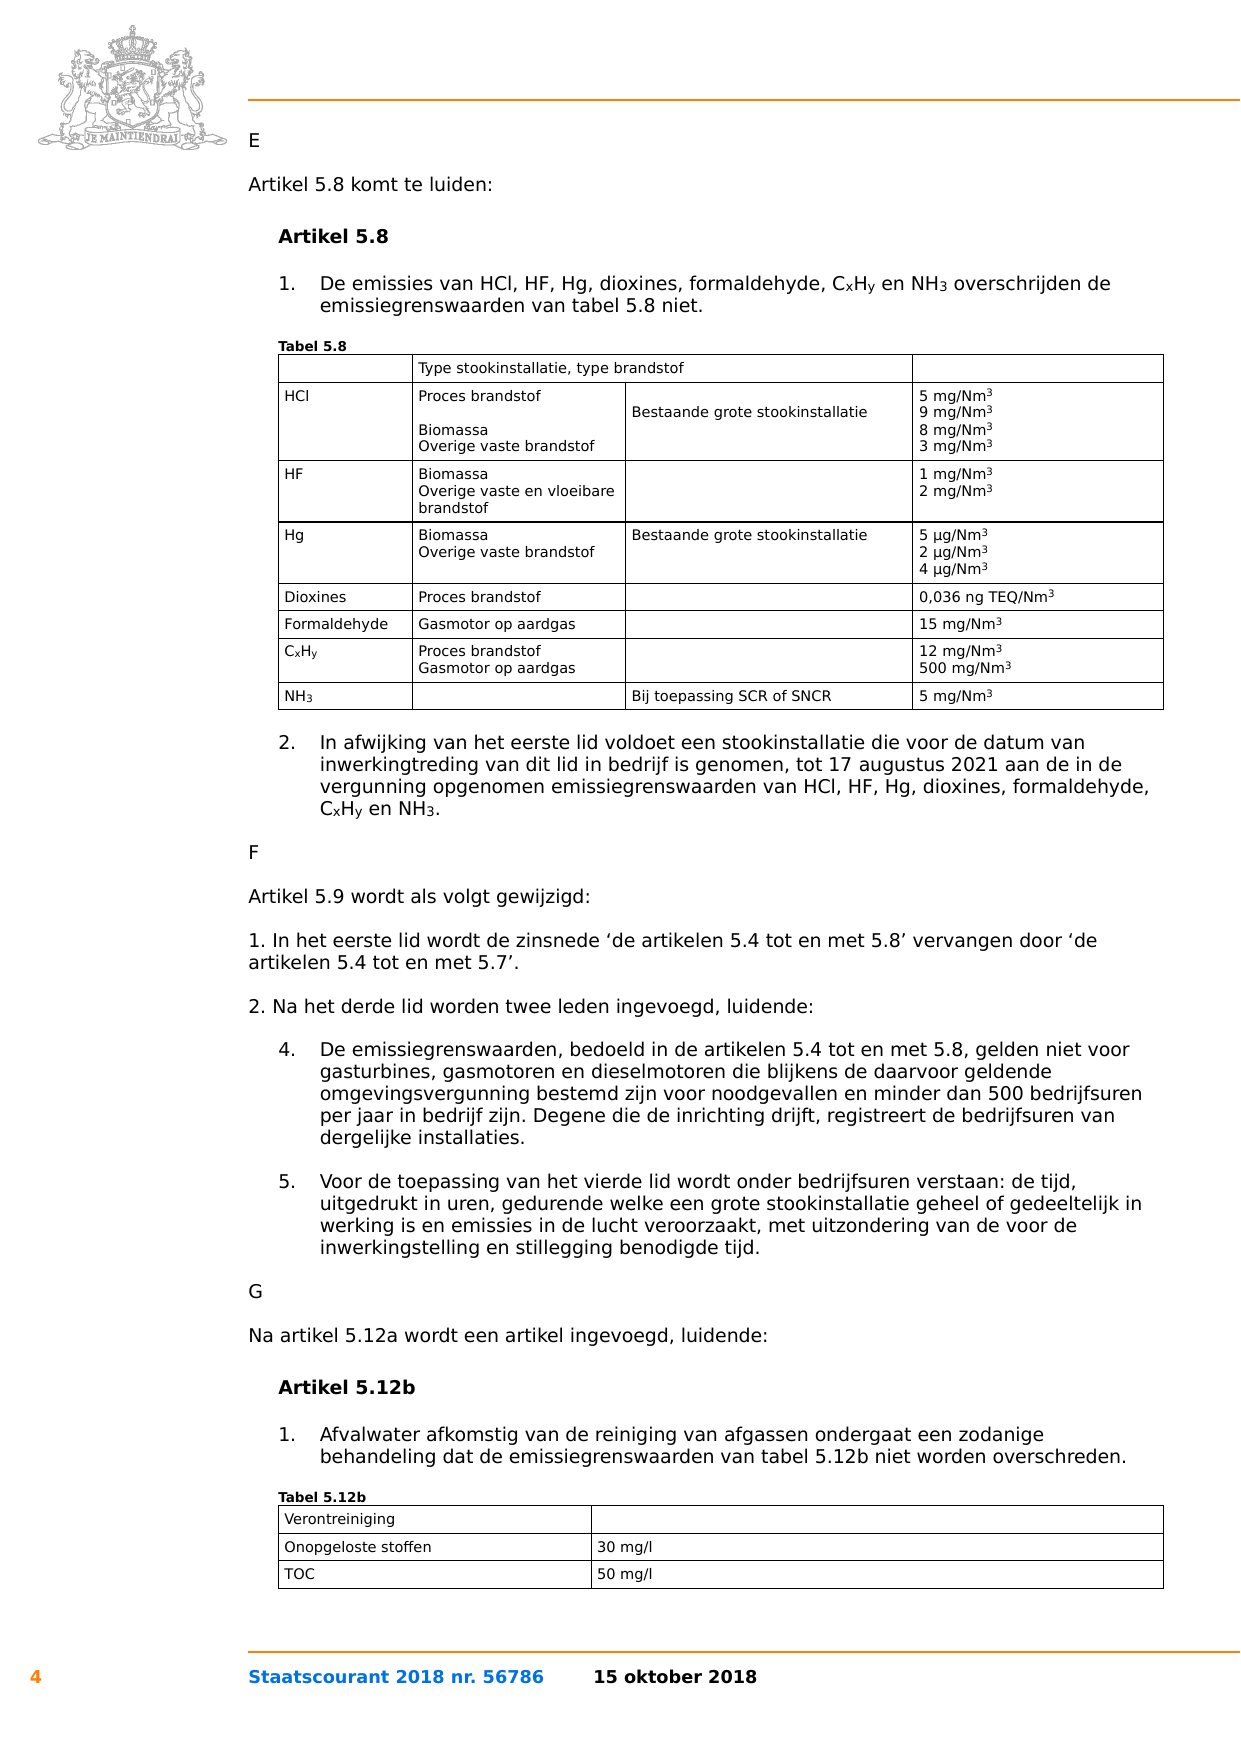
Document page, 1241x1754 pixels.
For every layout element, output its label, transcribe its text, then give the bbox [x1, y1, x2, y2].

table_cell Onopgeloste stoffen [279, 1534, 591, 1560]
table_cell 5 µg/Nm3 2 µg/Nm3 4 µg/Nm3 [913, 523, 1163, 583]
table_cell [279, 355, 412, 382]
table_cell [279, 421, 412, 438]
table_cell [913, 355, 1163, 382]
text 1. In het eerste lid wordt de zinsnede ‘de artikelen 5.4 tot en met 5.8’ vervangen door ‘de artikelen 5.4 tot en met 5.7’. [248, 930, 1163, 974]
table_cell NH3 [279, 683, 412, 709]
table_cell Biomassa [413, 421, 625, 438]
subtitle Artikel 5.8 [278, 226, 1163, 248]
text 2. Na het derde lid worden twee leden ingevoegd, luidende: [248, 996, 1163, 1017]
table_cell 0,036 ng TEQ/Nm3 [913, 584, 1163, 610]
table_cell [626, 611, 912, 637]
table_cell Biomassa Overige vaste en vloeibare brandstof [413, 461, 625, 521]
table_cell Hg [279, 523, 412, 583]
table_cell [626, 438, 912, 460]
table_cell Bestaande grote stookinstallatie [626, 404, 912, 421]
table_cell Formaldehyde [279, 611, 412, 637]
text 2. In afwijking van het eerste lid voldoet een stookinstallatie die voor de datum van inwerkingtreding van dit lid in bedrijf is genomen, tot 17 augustus 2021 aan de in de vergunning opgenomen emissiegrenswaarden van HCl, HF, Hg, dioxines, formaldehyde, CxHy en NH3. [278, 732, 1163, 820]
table_cell TOC [279, 1561, 591, 1587]
table_header Tabel 5.12b [278, 1490, 1163, 1505]
table_cell 3 mg/Nm3 [913, 438, 1163, 460]
table_cell Biomassa Overige vaste brandstof [413, 523, 625, 583]
table_cell Overige vaste brandstof [413, 438, 625, 460]
table_cell HCl [279, 383, 412, 404]
text 1. Afvalwater afkomstig van de reiniging van afgassen ondergaat een zodanige behandeling dat de emissiegrenswaarden van tabel 5.12b niet worden overschreden. [278, 1424, 1163, 1468]
picture [38, 25, 227, 150]
table_cell Type stookinstallatie, type brandstof [413, 355, 912, 382]
table_cell 30 mg/l [592, 1534, 1163, 1560]
table_cell HF [279, 461, 412, 521]
table_cell 5 mg/Nm3 [913, 683, 1163, 709]
table_cell 8 mg/Nm3 [913, 421, 1163, 438]
table_cell [413, 404, 625, 421]
table_cell [626, 383, 912, 404]
text F [248, 842, 1163, 864]
text 5. Voor de toepassing van het vierde lid wordt onder bedrijfsuren verstaan: de tijd, uitgedrukt in uren, gedurende welke een grote stookinstallatie geheel of gedeeltelijk in werking is en emissies in de lucht veroorzaakt, met uitzondering van de voor de inwerkingstelling en stillegging benodigde tijd. [278, 1171, 1163, 1259]
table_cell [279, 438, 412, 460]
table_cell Verontreiniging [279, 1506, 591, 1533]
table_cell Proces brandstof [413, 383, 625, 404]
table_cell 15 mg/Nm3 [913, 611, 1163, 637]
text 4. De emissiegrenswaarden, bedoeld in de artikelen 5.4 tot en met 5.8, gelden niet voor gasturbines, gasmotoren en dieselmotoren die blijkens de daarvoor geldende omgevingsvergunning bestemd zijn voor noodgevallen en minder dan 500 bedrijfsuren per jaar in bedrijf zijn. Degene die de inrichting drijft, registreert de bedrijfsuren van dergelijke installaties. [278, 1039, 1163, 1149]
table_header Tabel 5.8 [278, 339, 1163, 354]
table_cell Proces brandstof [413, 584, 625, 610]
table_cell Proces brandstof Gasmotor op aardgas [413, 639, 625, 682]
subtitle Artikel 5.12b [278, 1377, 1163, 1399]
text Na artikel 5.12a wordt een artikel ingevoegd, luidende: [248, 1325, 1163, 1347]
text Artikel 5.8 komt te luiden: [248, 174, 1163, 196]
table_cell Bestaande grote stookinstallatie [626, 523, 912, 583]
text 1. De emissies van HCl, HF, Hg, dioxines, formaldehyde, CxHy en NH3 overschrijden de emissiegrenswaarden van tabel 5.8 niet. [278, 273, 1163, 317]
table_cell Dioxines [279, 584, 412, 610]
table_cell 5 mg/Nm3 [913, 383, 1163, 404]
table_cell [626, 461, 912, 521]
table_cell Bij toepassing SCR of SNCR [626, 683, 912, 709]
table_cell [626, 584, 912, 610]
table_cell 50 mg/l [592, 1561, 1163, 1587]
text E [248, 130, 1163, 152]
text Artikel 5.9 wordt als volgt gewijzigd: [248, 886, 1163, 908]
table_cell 1 mg/Nm3 2 mg/Nm3 [913, 461, 1163, 521]
table_cell [626, 421, 912, 438]
table_cell 12 mg/Nm3 500 mg/Nm3 [913, 639, 1163, 682]
table_cell [279, 404, 412, 421]
table_cell [626, 639, 912, 682]
table_cell CxHy [279, 639, 412, 682]
table_cell [413, 683, 625, 709]
table_cell Gasmotor op aardgas [413, 611, 625, 637]
text G [248, 1281, 1163, 1303]
table_cell 9 mg/Nm3 [913, 404, 1163, 421]
table_cell [592, 1506, 1163, 1533]
